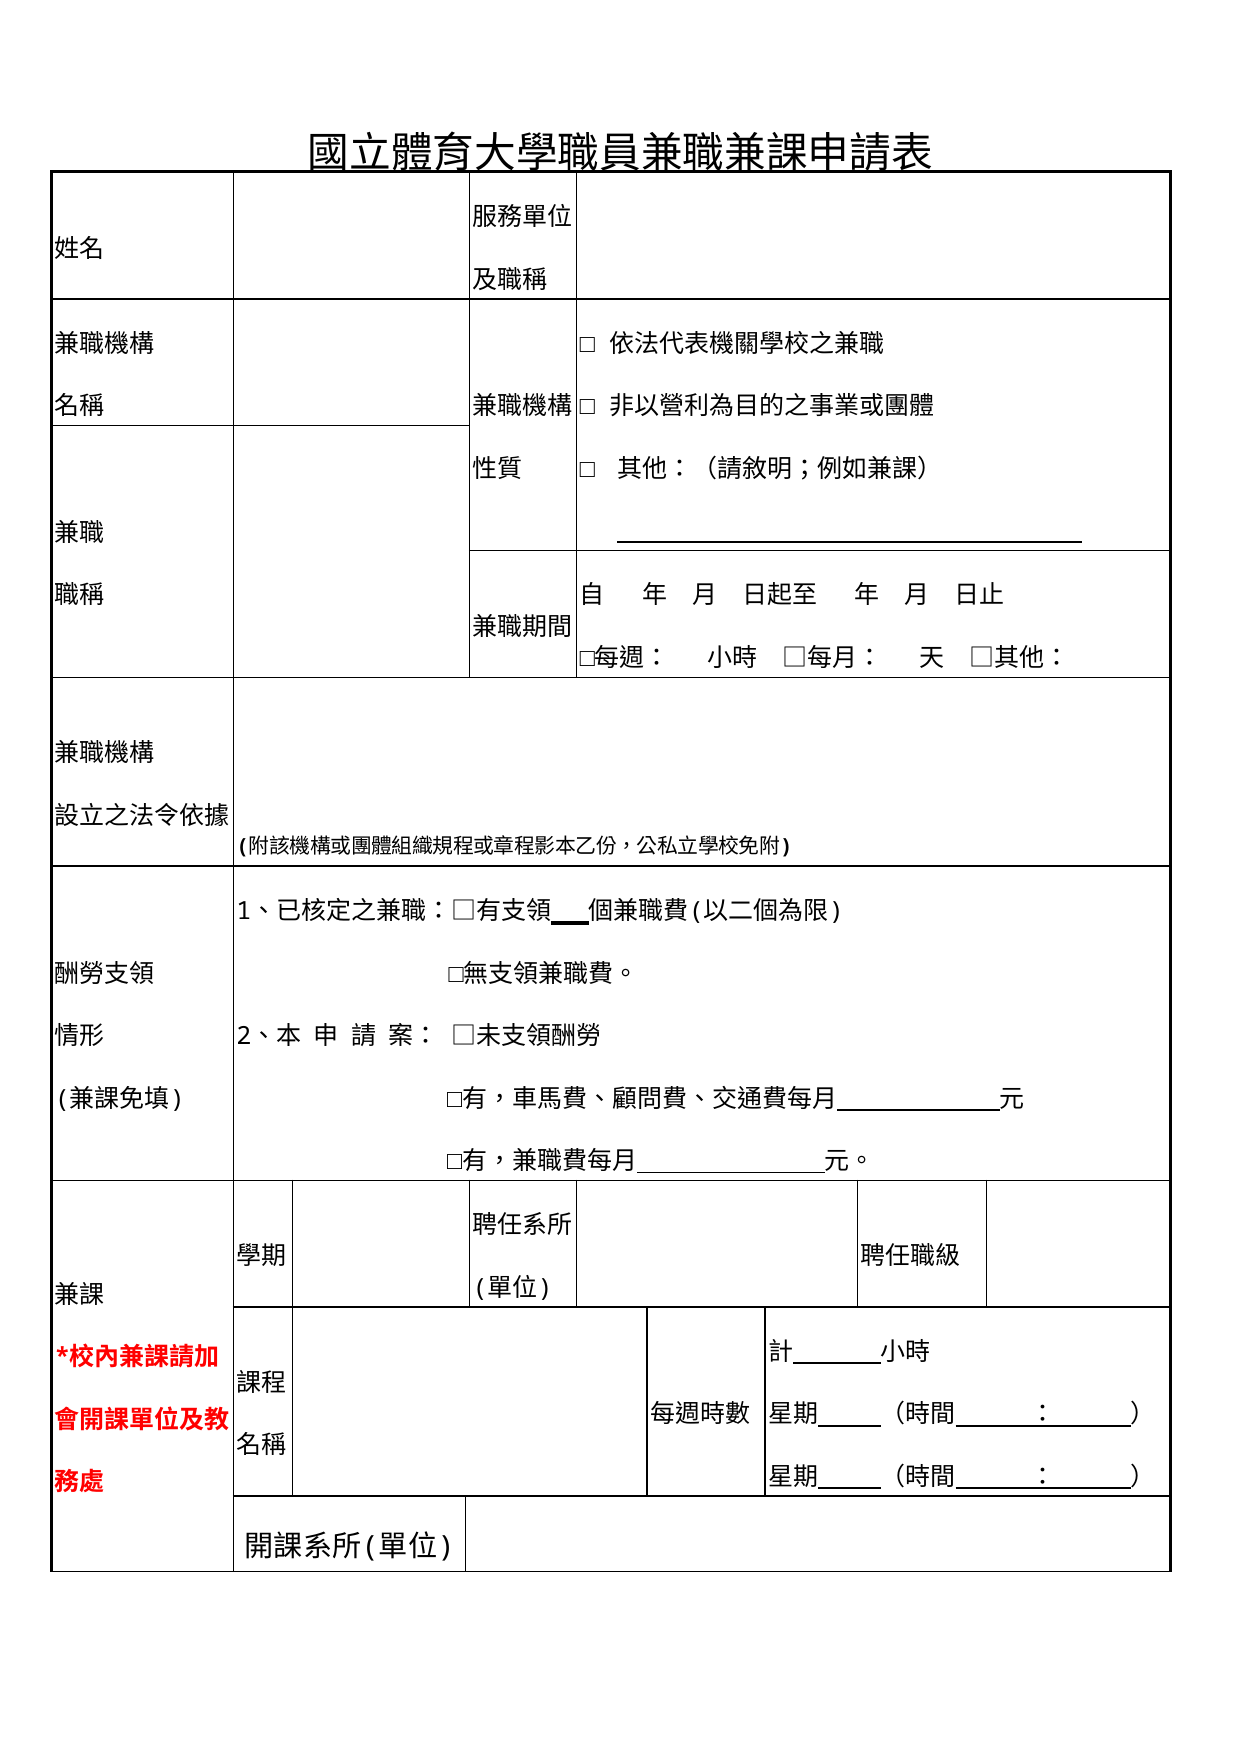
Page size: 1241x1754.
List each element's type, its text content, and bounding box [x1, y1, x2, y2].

table_header [234, 173, 469, 298]
table_cell (附該機構或團體組織規程或章程影本乙份，公私立學校免附) [234, 678, 1169, 865]
table_cell 兼職 職稱 [53, 426, 233, 676]
table_cell [293, 1181, 469, 1306]
table_cell 兼職機構 設立之法令依據 [53, 678, 233, 865]
table_cell [234, 300, 469, 425]
table_cell 每週時數 [648, 1308, 764, 1495]
table_header 姓名 [53, 173, 233, 298]
table_cell 聘任職級 [858, 1181, 986, 1306]
table_cell □ 依法代表機關學校之兼職 □ 非以營利為目的之事業或團體 其他：（請敘明；例如兼課） [577, 300, 1169, 550]
table_cell 開課系所(單位) [234, 1497, 465, 1571]
table_header 服務單位及職稱 [470, 173, 576, 298]
table_cell 學期 [234, 1181, 292, 1306]
table_cell [987, 1181, 1169, 1306]
table_cell 酬勞支領 情形 (兼課免填) [53, 867, 233, 1179]
table_cell 課程 名稱 [234, 1308, 292, 1495]
table_cell [234, 426, 469, 676]
table_cell 兼課 *校內兼課請加會開課單位及教務處 [53, 1181, 233, 1571]
table_cell 計 小時 星期 （時間 ： ） 星期 （時間 ： ） [766, 1308, 1169, 1495]
table_cell [466, 1497, 1169, 1571]
table_cell 1、已核定之兼職：□有支領 個兼職費(以二個為限) □無支領兼職費。 2、本 申 請 案： □未支領酬勞 □有，車馬費、顧問費、交通費每月 元 □有，兼職費每月 元。 [234, 867, 1169, 1179]
table_cell [577, 1181, 857, 1306]
text 國立體育大學職員兼職兼課申請表 [83, 108, 1157, 170]
table_cell [293, 1308, 646, 1495]
table_cell 兼職機構 名稱 [53, 300, 233, 425]
table_cell 自 年 月 日起至 年 月 日止 □每週： 小時 □每月： 天 □其他： [577, 551, 1169, 676]
table_cell 兼職期間 [470, 551, 576, 676]
table_header [577, 173, 1169, 298]
table_cell 聘任系所(單位) [470, 1181, 576, 1306]
table_cell 兼職機構性質 [470, 300, 576, 550]
